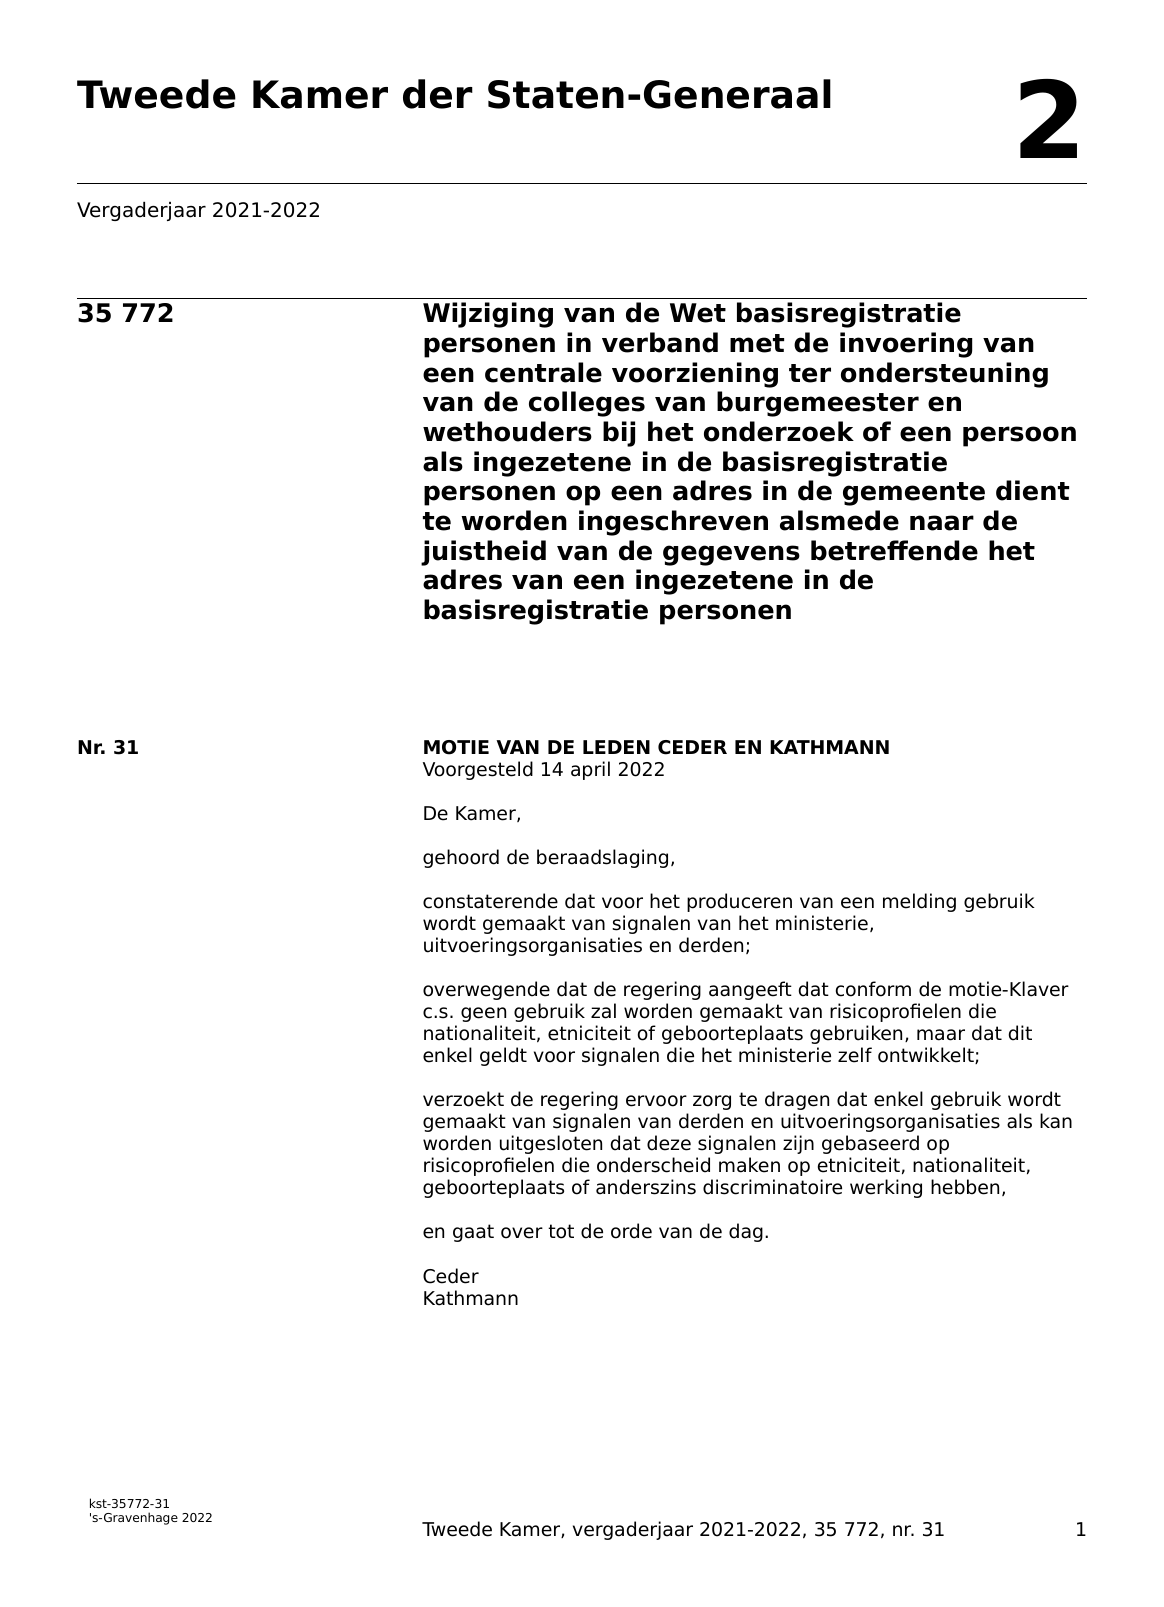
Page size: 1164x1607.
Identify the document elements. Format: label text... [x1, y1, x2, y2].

text kst-35772-31 [88, 1497, 323, 1511]
text constaterende dat voor het produceren van een melding gebruik wordt gemaakt van signalen van het ministerie, uitvoeringsorganisaties en derden; [422, 891, 1087, 957]
subtitle Nr. 31 MOTIE VAN DE LEDEN CEDER EN KATHMANN [77, 737, 1087, 758]
text Voorgesteld 14 april 2022 [422, 758, 1087, 781]
text en gaat over tot de orde van de dag. [422, 1221, 1087, 1243]
text Kathmann [422, 1287, 1087, 1309]
text verzoekt de regering ervoor zorg te dragen dat enkel gebruik wordt gemaakt van signalen van derden en uitvoeringsorganisaties als kan worden uitgesloten dat deze signalen zijn gebaseerd op risicoprofielen die onderscheid maken op etniciteit, nationaliteit, geboorteplaats of anderszins discriminatoire werking hebben, [422, 1089, 1087, 1199]
text De Kamer, [422, 803, 1087, 825]
text 's-Gravenhage 2022 [88, 1511, 323, 1525]
text Ceder [422, 1266, 1087, 1287]
table_header 2 [886, 59, 1087, 183]
table_header Tweede Kamer der Staten-Generaal [77, 59, 886, 183]
text overwegende dat de regering aangeeft dat conform de motie-Klaver c.s. geen gebruik zal worden gemaakt van risicoprofielen die nationaliteit, etniciteit of geboorteplaats gebruiken, maar dat dit enkel geldt voor signalen die het ministerie zelf ontwikkelt; [422, 979, 1087, 1067]
text gehoord de beraadslaging, [422, 847, 1087, 869]
subtitle 35 772 Wijziging van de Wet basisregistratie personen in verband met de invoering van een centrale voorziening ter ondersteuning van de colleges van burgemeester en wethouders bij het onderzoek of een persoon als ingezetene in de basisregistratie personen op een adres in de gemeente dient te worden ingeschreven alsmede naar de juistheid van de gegevens betreffende het adres van een ingezetene in de basisregistratie personen [77, 299, 1087, 626]
table_cell Vergaderjaar 2021-2022 [77, 184, 1087, 298]
